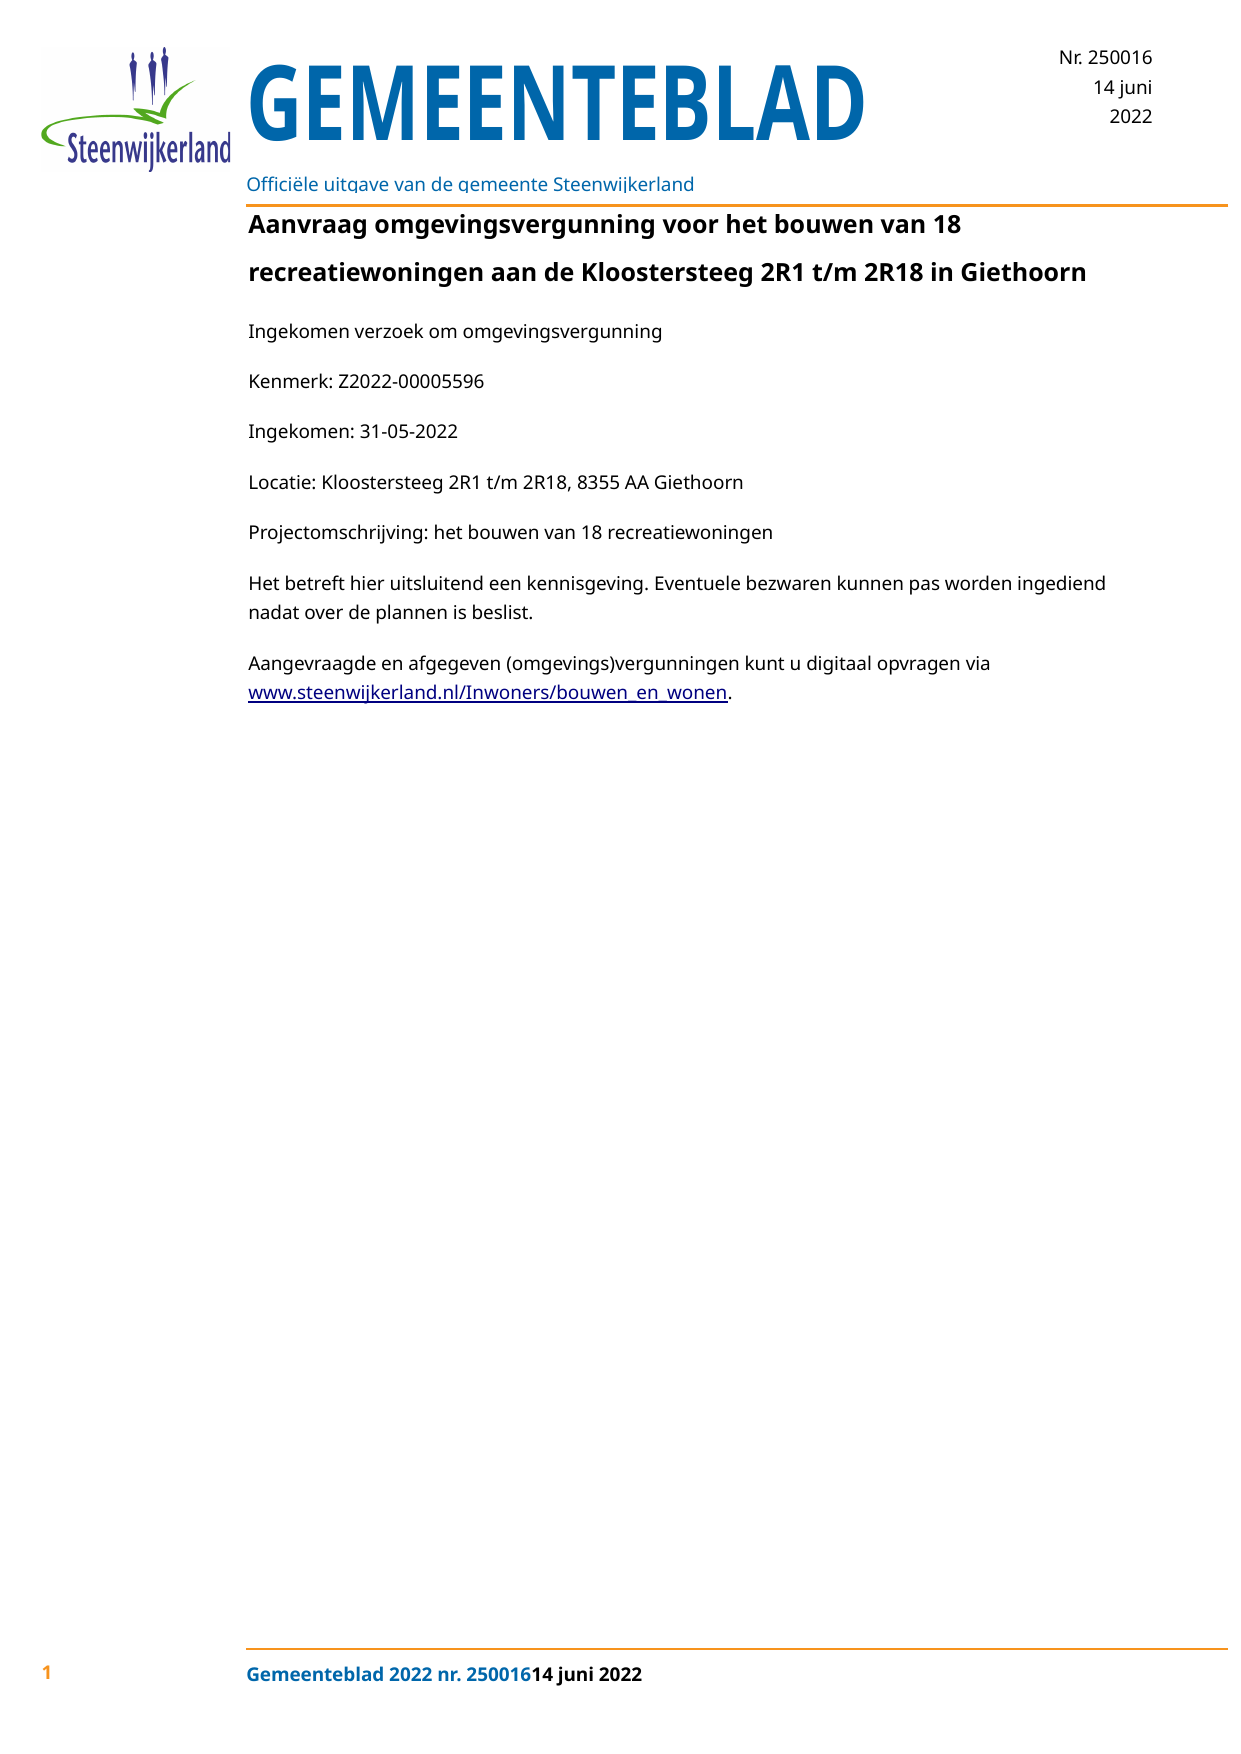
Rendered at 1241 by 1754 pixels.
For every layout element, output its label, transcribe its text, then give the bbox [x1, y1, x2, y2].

text Kenmerk: Z2022-00005596 [248, 368, 1152, 394]
picture [41, 47, 231, 172]
text Locatie: Kloostersteeg 2R1 t/m 2R18, 8355 AA Giethoorn [248, 469, 1152, 495]
text Projectomschrijving: het bouwen van 18 recreatiewoningen [248, 519, 1152, 545]
text Aangevraagde en afgegeven (omgevings)vergunningen kunt u digitaal opvragen via www.steenwijkerland.nl/Inwoners/bouwen_en_wonen. [248, 650, 1152, 705]
text Ingekomen verzoek om omgevingsvergunning [248, 318, 1152, 344]
text Aanvraag omgevingsvergunning voor het bouwen van 18 recreatiewoningen aan de Kloostersteeg 2R1 t/m 2R18 in Giethoorn [248, 207, 1152, 288]
text Ingekomen: 31-05-2022 [248, 419, 1152, 444]
text Het betreft hier uitsluitend een kennisgeving. Eventuele bezwaren kunnen pas worden ingediend nadat over de plannen is beslist. [248, 570, 1152, 625]
